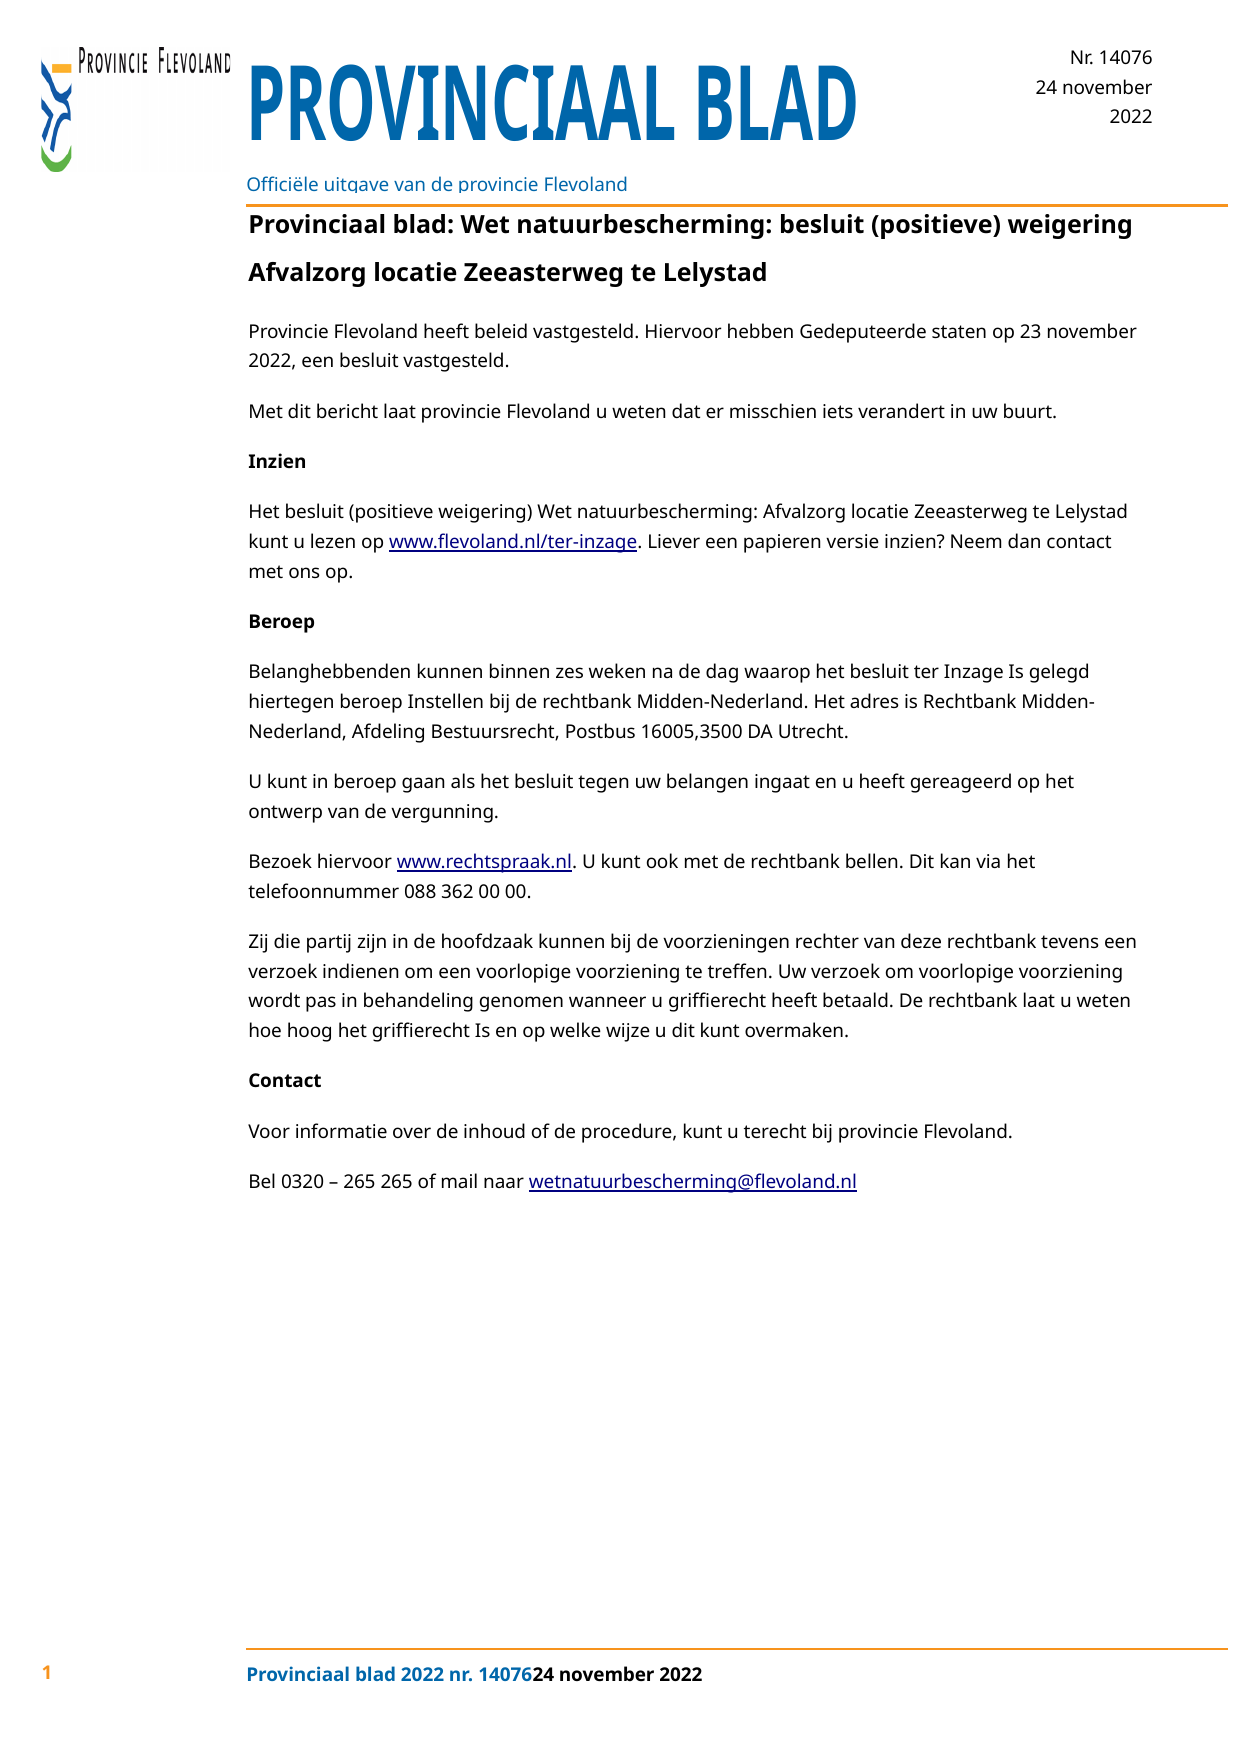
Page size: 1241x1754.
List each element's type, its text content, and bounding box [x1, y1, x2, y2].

text Belanghebbenden kunnen binnen zes weken na de dag waarop het besluit ter Inzage Is gelegd hiertegen beroep Instellen bij de rechtbank Midden-Nederland. Het adres is Rechtbank Midden-Nederland, Afdeling Bestuursrecht, Postbus 16005,3500 DA Utrecht. [248, 659, 1152, 744]
text Bezoek hiervoor www.rechtspraak.nl. U kunt ook met de rechtbank bellen. Dit kan via het telefoonnummer 088 362 00 00. [248, 848, 1152, 904]
text Zij die partij zijn in de hoofdzaak kunnen bij de voorzieningen rechter van deze rechtbank tevens een verzoek indienen om een voorlopige voorziening te treffen. Uw verzoek om voorlopige voorziening wordt pas in behandeling genomen wanneer u griffierecht heeft betaald. De rechtbank laat u weten hoe hoog het griffierecht Is en op welke wijze u dit kunt overmaken. [248, 928, 1152, 1043]
text Met dit bericht laat provincie Flevoland u weten dat er misschien iets verandert in uw buurt. [248, 398, 1152, 424]
text Inzien [248, 448, 1152, 474]
text U kunt in beroep gaan als het besluit tegen uw belangen ingaat en u heeft gereageerd op het ontwerp van de vergunning. [248, 768, 1152, 824]
text Beroep [248, 608, 1152, 634]
text Provincie Flevoland heeft beleid vastgesteld. Hiervoor hebben Gedeputeerde staten op 23 november 2022, een besluit vastgesteld. [248, 318, 1152, 373]
text Voor informatie over de inhoud of de procedure, kunt u terecht bij provincie Flevoland. [248, 1118, 1152, 1144]
picture [41, 47, 231, 172]
text Bel 0320 – 265 265 of mail naar wetnatuurbescherming@flevoland.nl [248, 1168, 1152, 1194]
text Provinciaal blad: Wet natuurbescherming: besluit (positieve) weigering Afvalzorg locatie Zeeasterweg te Lelystad [248, 207, 1152, 288]
text Contact [248, 1067, 1152, 1093]
text Het besluit (positieve weigering) Wet natuurbescherming: Afvalzorg locatie Zeeasterweg te Lelystad kunt u lezen op www.flevoland.nl/ter-inzage. Liever een papieren versie inzien? Neem dan contact met ons op. [248, 499, 1152, 584]
